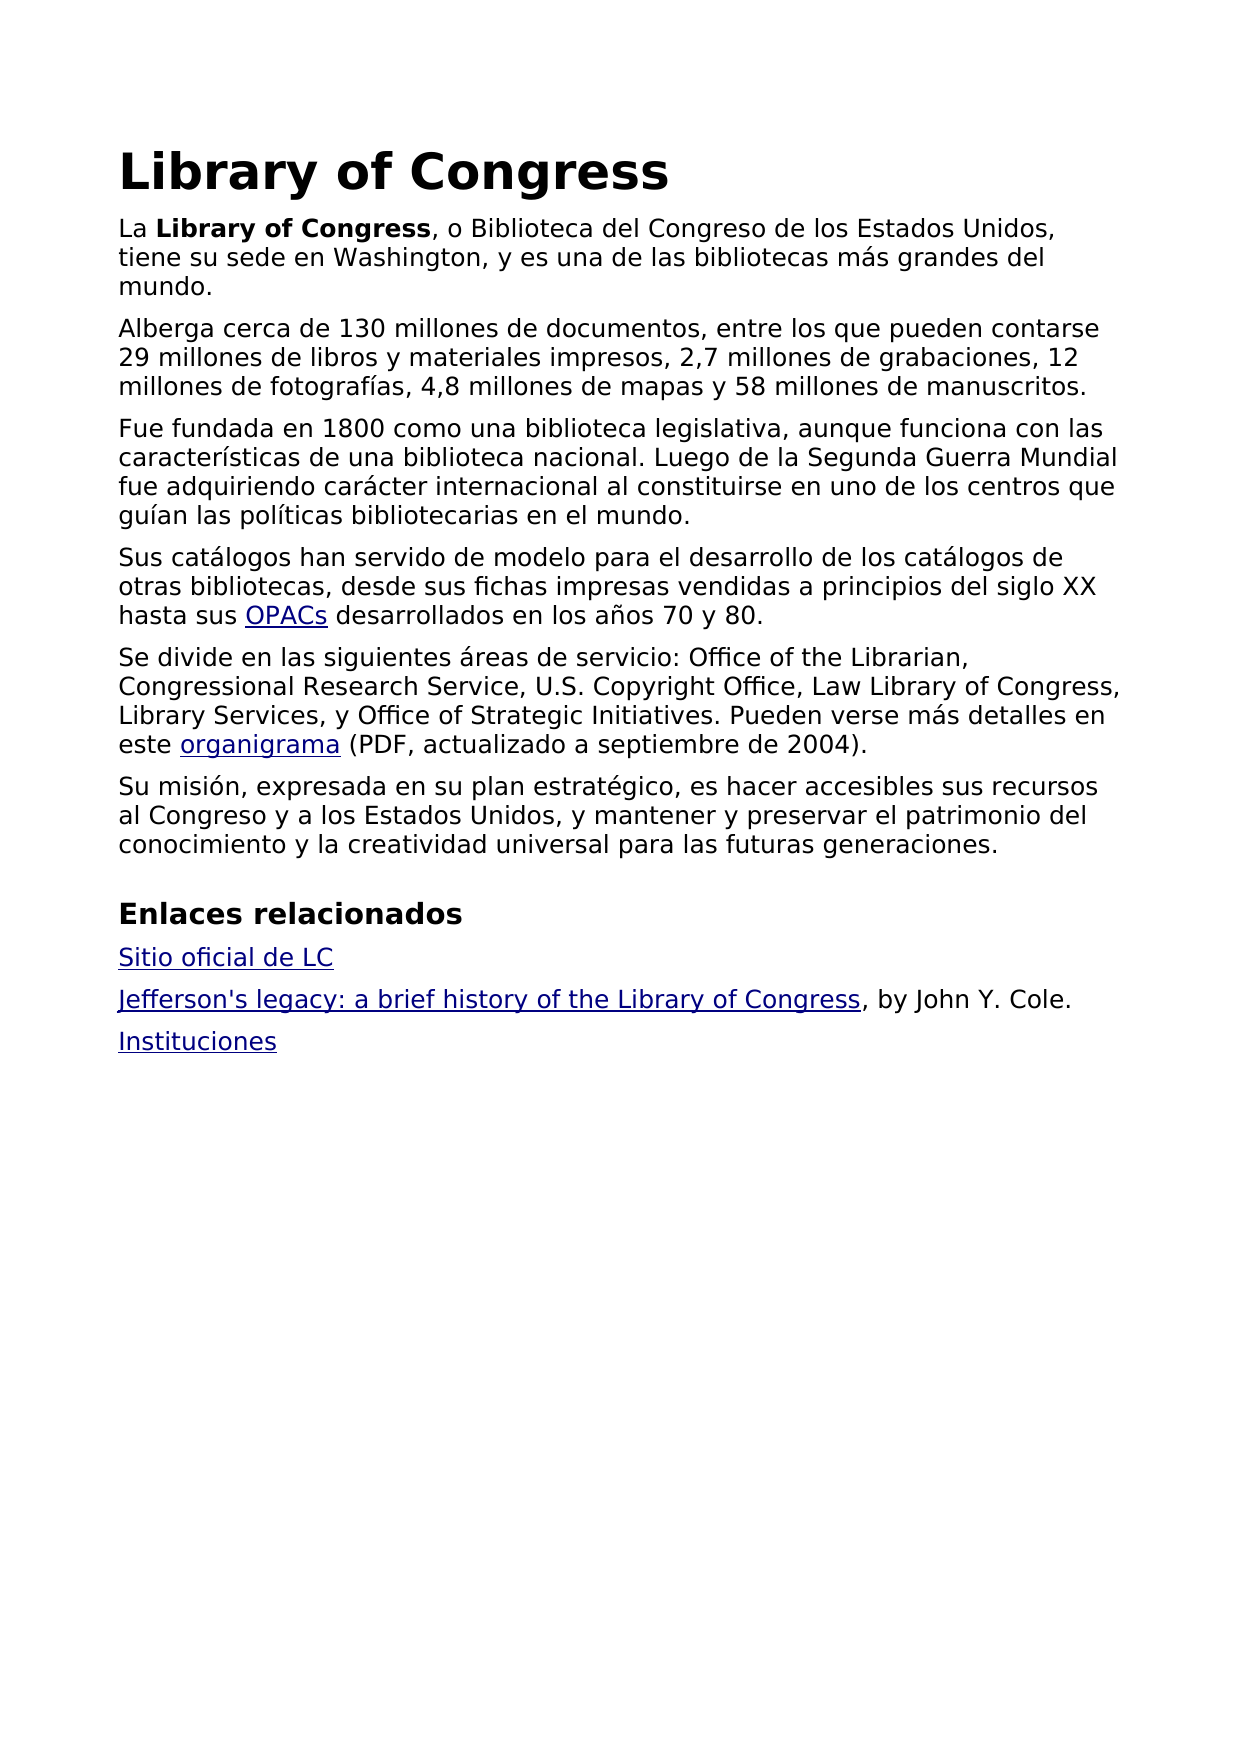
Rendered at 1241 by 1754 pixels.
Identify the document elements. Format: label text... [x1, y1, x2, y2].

text Sus catálogos han servido de modelo para el desarrollo de los catálogos de otras bibliotecas, desde sus fichas impresas vendidas a principios del siglo XX hasta sus OPACs desarrollados en los años 70 y 80. [118, 543, 1122, 631]
text Su misión, expresada en su plan estratégico, es hacer accesibles sus recursos al Congreso y a los Estados Unidos, y mantener y preservar el patrimonio del conocimiento y la creatividad universal para las futuras generaciones. [118, 772, 1122, 860]
text Sitio oficial de LC [118, 944, 1122, 973]
subtitle Enlaces relacionados [118, 897, 1122, 931]
subtitle Library of Congress [118, 143, 1122, 201]
text Jefferson's legacy: a brief history of the Library of Congress, by John Y. Cole. [118, 985, 1122, 1014]
text Se divide en las siguientes áreas de servicio: Office of the Librarian, Congressional Research Service, U.S. Copyright Office, Law Library of Congress, Library Services, y Office of Strategic Initiatives. Pueden verse más detalles en este organigrama (PDF, actualizado a septiembre de 2004). [118, 643, 1122, 760]
text Instituciones [118, 1027, 1122, 1056]
text Alberga cerca de 130 millones de documentos, entre los que pueden contarse 29 millones de libros y materiales impresos, 2,7 millones de grabaciones, 12 millones de fotografías, 4,8 millones de mapas y 58 millones de manuscritos. [118, 314, 1122, 401]
text Fue fundada en 1800 como una biblioteca legislativa, aunque funciona con las características de una biblioteca nacional. Luego de la Segunda Guerra Mundial fue adquiriendo carácter internacional al constituirse en uno de los centros que guían las políticas bibliotecarias en el mundo. [118, 414, 1122, 531]
text La Library of Congress, o Biblioteca del Congreso de los Estados Unidos, tiene su sede en Washington, y es una de las bibliotecas más grandes del mundo. [118, 214, 1122, 301]
